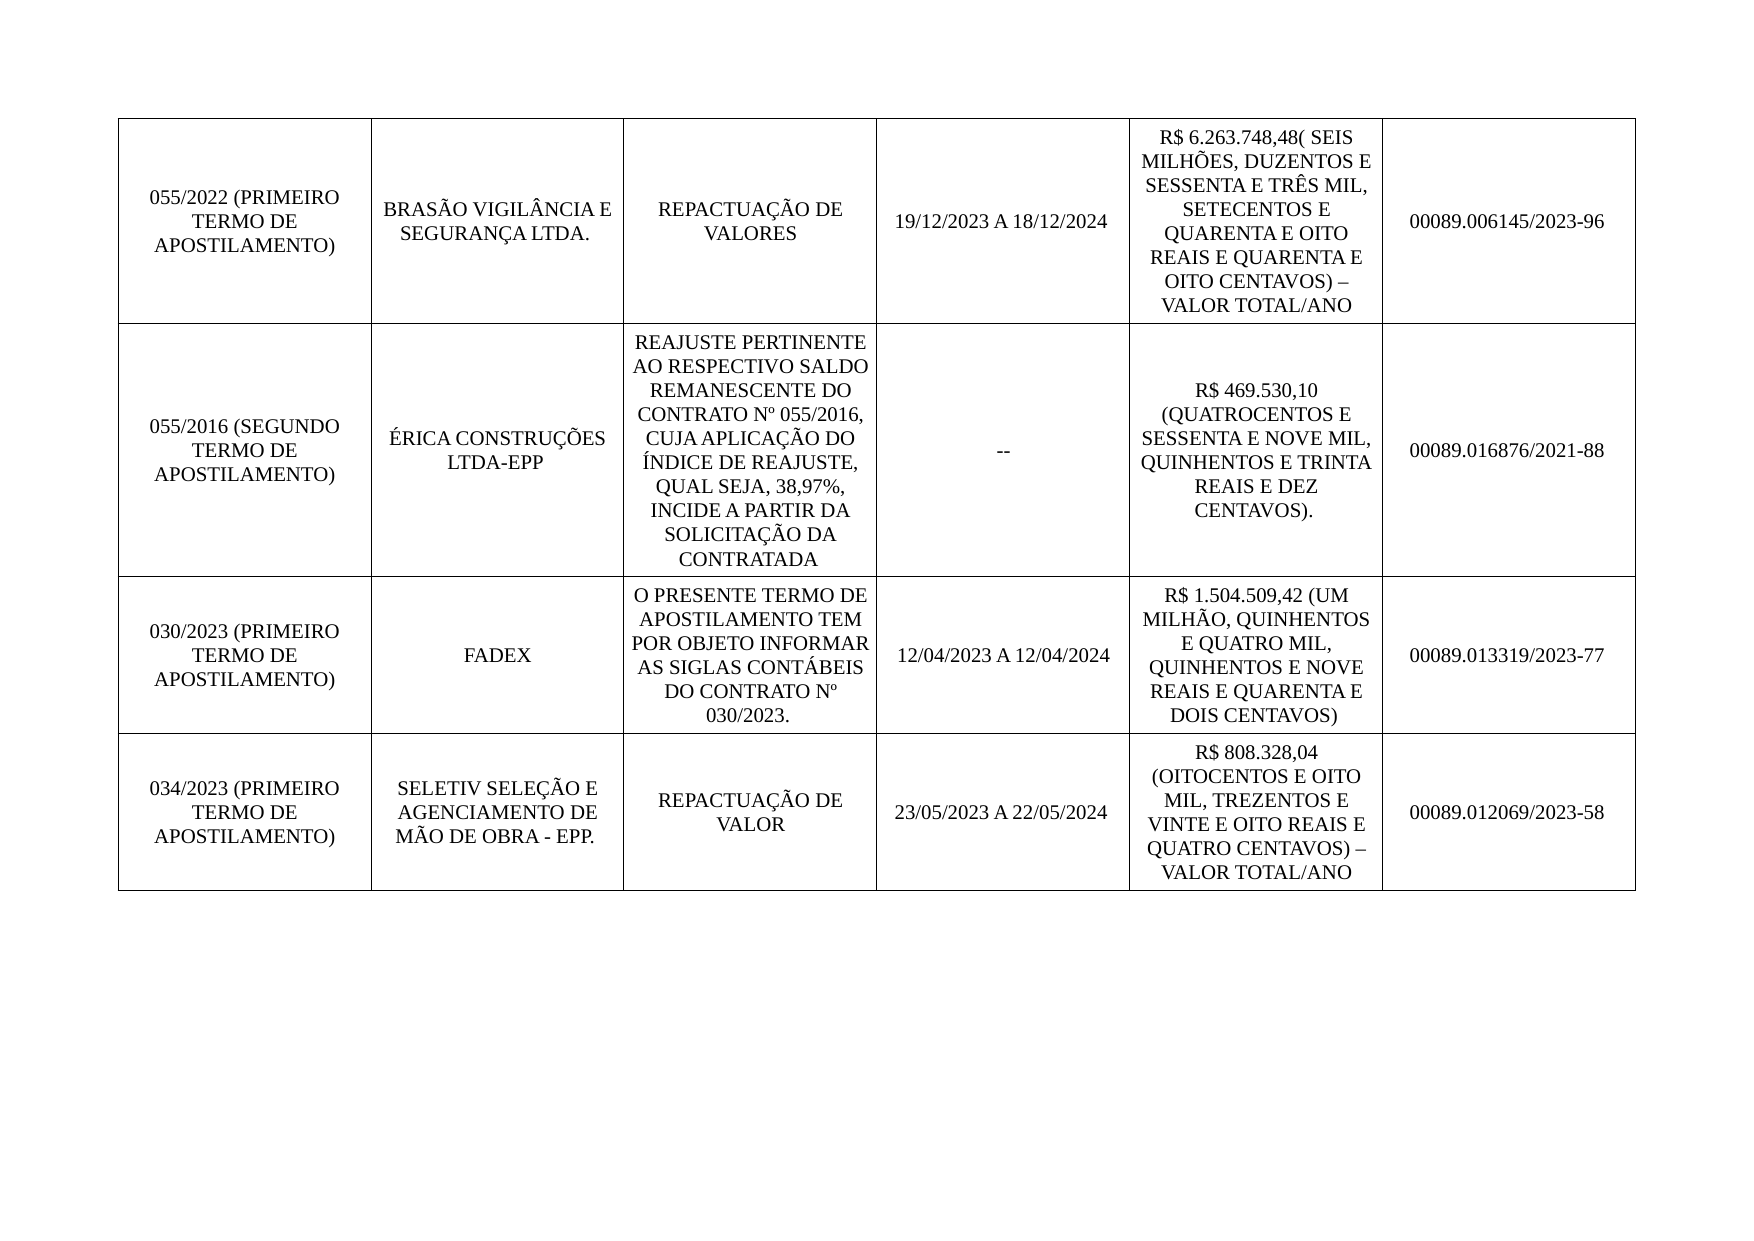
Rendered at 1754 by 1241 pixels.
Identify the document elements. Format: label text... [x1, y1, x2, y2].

table_cell 055/2016 (SEGUNDO TERMO DE APOSTILAMENTO) [119, 324, 371, 576]
table_cell 030/2023 (PRIMEIRO TERMO DE APOSTILAMENTO) [119, 577, 371, 733]
table_cell 034/2023 (PRIMEIRO TERMO DE APOSTILAMENTO) [119, 734, 371, 890]
table_cell SELETIV SELEÇÃO E AGENCIAMENTO DE MÃO DE OBRA - EPP. [372, 734, 623, 890]
table_cell R$ 808.328,04 (OITOCENTOS E OITO MIL, TREZENTOS E VINTE E OITO REAIS E QUATRO CENTAVOS) – VALOR TOTAL/ANO [1130, 734, 1382, 890]
table_cell R$ 1.504.509,42 (UM MILHÃO, QUINHENTOS E QUATRO MIL, QUINHENTOS E NOVE REAIS E QUARENTA E DOIS CENTAVOS) [1130, 577, 1382, 733]
table_cell O PRESENTE TERMO DE APOSTILAMENTO TEM POR OBJETO INFORMAR AS SIGLAS CONTÁBEIS DO CONTRATO Nº 030/2023. [624, 577, 876, 733]
table_cell R$ 469.530,10 (QUATROCENTOS E SESSENTA E NOVE MIL, QUINHENTOS E TRINTA REAIS E DEZ CENTAVOS). [1130, 324, 1382, 576]
table_cell 00089.016876/2021-88 [1383, 324, 1635, 576]
table_cell 00089.012069/2023-58 [1383, 734, 1635, 890]
table_cell 00089.006145/2023-96 [1383, 119, 1635, 323]
table_cell BRASÃO VIGILÂNCIA E SEGURANÇA LTDA. [372, 119, 623, 323]
table_cell R$ 6.263.748,48( SEIS MILHÕES, DUZENTOS E SESSENTA E TRÊS MIL, SETECENTOS E QUARENTA E OITO REAIS E QUARENTA E OITO CENTAVOS) – VALOR TOTAL/ANO [1130, 119, 1382, 323]
table_cell 23/05/2023 A 22/05/2024 [877, 734, 1129, 890]
table_cell 19/12/2023 A 18/12/2024 [877, 119, 1129, 323]
table_cell REPACTUAÇÃO DE VALORES [624, 119, 876, 323]
table_cell FADEX [372, 577, 623, 733]
table_cell 12/04/2023 A 12/04/2024 [877, 577, 1129, 733]
table_cell REAJUSTE PERTINENTE AO RESPECTIVO SALDO REMANESCENTE DO CONTRATO Nº 055/2016, CUJA APLICAÇÃO DO ÍNDICE DE REAJUSTE, QUAL SEJA, 38,97%, INCIDE A PARTIR DA SOLICITAÇÃO DA CONTRATADA [624, 324, 876, 576]
table_cell 055/2022 (PRIMEIRO TERMO DE APOSTILAMENTO) [119, 119, 371, 323]
table_cell REPACTUAÇÃO DE VALOR [624, 734, 876, 890]
table_cell ÉRICA CONSTRUÇÕES LTDA-EPP [372, 324, 623, 576]
table_cell 00089.013319/2023-77 [1383, 577, 1635, 733]
table_cell -- [877, 324, 1129, 576]
